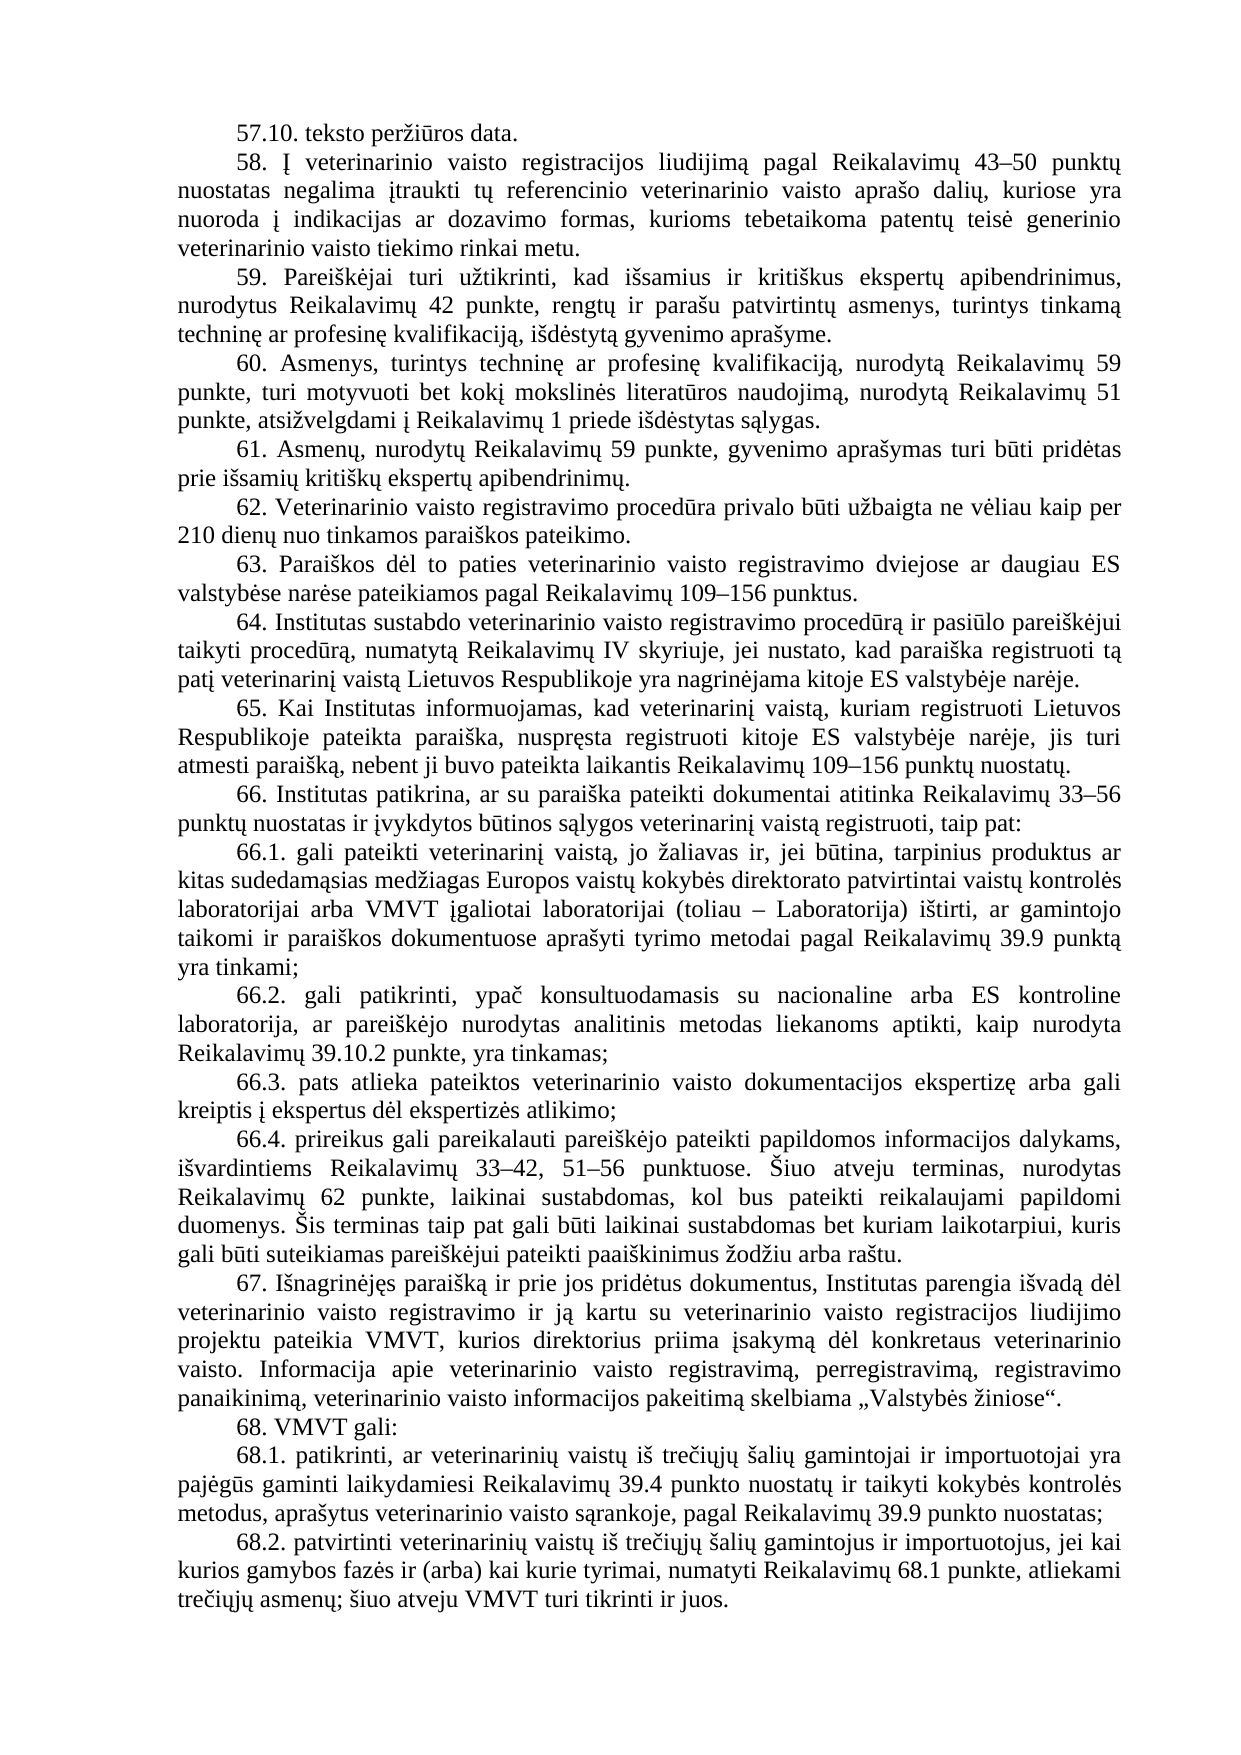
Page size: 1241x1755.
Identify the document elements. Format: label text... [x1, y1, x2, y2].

text 64. Institutas sustabdo veterinarinio vaisto registravimo procedūrą ir pasiūlo pareiškėjui taikyti procedūrą, numatytą Reikalavimų IV skyriuje, jei nustato, kad paraiška registruoti tą patį veterinarinį vaistą Lietuvos Respublikoje yra nagrinėjama kitoje ES valstybėje narėje. [177, 607, 1122, 693]
text 66.2. gali patikrinti, ypač konsultuodamasis su nacionaline arba ES kontroline laboratorija, ar pareiškėjo nurodytas analitinis metodas liekanoms aptikti, kaip nurodyta Reikalavimų 39.10.2 punkte, yra tinkamas; [177, 981, 1122, 1067]
text 68.2. patvirtinti veterinarinių vaistų iš trečiųjų šalių gamintojus ir importuotojus, jei kai kurios gamybos fazės ir (arba) kai kurie tyrimai, numatyti Reikalavimų 68.1 punkte, atliekami trečiųjų asmenų; šiuo atveju VMVT turi tikrinti ir juos. [177, 1527, 1122, 1613]
text 66.3. pats atlieka pateiktos veterinarinio vaisto dokumentacijos ekspertizę arba gali kreiptis į ekspertus dėl ekspertizės atlikimo; [177, 1067, 1122, 1124]
text 59. Pareiškėjai turi užtikrinti, kad išsamius ir kritiškus ekspertų apibendrinimus, nurodytus Reikalavimų 42 punkte, rengtų ir parašu patvirtintų asmenys, turintys tinkamą techninę ar profesinę kvalifikaciją, išdėstytą gyvenimo aprašyme. [177, 262, 1122, 348]
text 61. Asmenų, nurodytų Reikalavimų 59 punkte, gyvenimo aprašymas turi būti pridėtas prie išsamių kritiškų ekspertų apibendrinimų. [177, 434, 1122, 492]
text 66.1. gali pateikti veterinarinį vaistą, jo žaliavas ir, jei būtina, tarpinius produktus ar kitas sudedamąsias medžiagas Europos vaistų kokybės direktorato patvirtintai vaistų kontrolės laboratorijai arba VMVT įgaliotai laboratorijai (toliau – Laboratorija) ištirti, ar gamintojo taikomi ir paraiškos dokumentuose aprašyti tyrimo metodai pagal Reikalavimų 39.9 punktą yra tinkami; [177, 837, 1122, 981]
text 65. Kai Institutas informuojamas, kad veterinarinį vaistą, kuriam registruoti Lietuvos Respublikoje pateikta paraiška, nuspręsta registruoti kitoje ES valstybėje narėje, jis turi atmesti paraišką, nebent ji buvo pateikta laikantis Reikalavimų 109–156 punktų nuostatų. [177, 693, 1122, 779]
text 66.4. prireikus gali pareikalauti pareiškėjo pateikti papildomos informacijos dalykams, išvardintiems Reikalavimų 33–42, 51–56 punktuose. Šiuo atveju terminas, nurodytas Reikalavimų 62 punkte, laikinai sustabdomas, kol bus pateikti reikalaujami papildomi duomenys. Šis terminas taip pat gali būti laikinai sustabdomas bet kuriam laikotarpiui, kuris gali būti suteikiamas pareiškėjui pateikti paaiškinimus žodžiu arba raštu. [177, 1124, 1122, 1268]
text 68. VMVT gali: [177, 1412, 1122, 1441]
text 67. Išnagrinėjęs paraišką ir prie jos pridėtus dokumentus, Institutas parengia išvadą dėl veterinarinio vaisto registravimo ir ją kartu su veterinarinio vaisto registracijos liudijimo projektu pateikia VMVT, kurios direktorius priima įsakymą dėl konkretaus veterinarinio vaisto. Informacija apie veterinarinio vaisto registravimą, perregistravimą, registravimo panaikinimą, veterinarinio vaisto informacijos pakeitimą skelbiama „Valstybės žiniose“. [177, 1268, 1122, 1412]
text 66. Institutas patikrina, ar su paraiška pateikti dokumentai atitinka Reikalavimų 33–56 punktų nuostatas ir įvykdytos būtinos sąlygos veterinarinį vaistą registruoti, taip pat: [177, 779, 1122, 837]
text 58. Į veterinarinio vaisto registracijos liudijimą pagal Reikalavimų 43–50 punktų nuostatas negalima įtraukti tų referencinio veterinarinio vaisto aprašo dalių, kuriose yra nuoroda į indikacijas ar dozavimo formas, kurioms tebetaikoma patentų teisė generinio veterinarinio vaisto tiekimo rinkai metu. [177, 147, 1122, 262]
text 63. Paraiškos dėl to paties veterinarinio vaisto registravimo dviejose ar daugiau ES valstybėse narėse pateikiamos pagal Reikalavimų 109–156 punktus. [177, 549, 1122, 607]
text 57.10. teksto peržiūros data. [177, 118, 1122, 147]
text 62. Veterinarinio vaisto registravimo procedūra privalo būti užbaigta ne vėliau kaip per 210 dienų nuo tinkamos paraiškos pateikimo. [177, 492, 1122, 549]
text 60. Asmenys, turintys techninę ar profesinę kvalifikaciją, nurodytą Reikalavimų 59 punkte, turi motyvuoti bet kokį mokslinės literatūros naudojimą, nurodytą Reikalavimų 51 punkte, atsižvelgdami į Reikalavimų 1 priede išdėstytas sąlygas. [177, 348, 1122, 434]
text 68.1. patikrinti, ar veterinarinių vaistų iš trečiųjų šalių gamintojai ir importuotojai yra pajėgūs gaminti laikydamiesi Reikalavimų 39.4 punkto nuostatų ir taikyti kokybės kontrolės metodus, aprašytus veterinarinio vaisto sąrankoje, pagal Reikalavimų 39.9 punkto nuostatas; [177, 1441, 1122, 1527]
